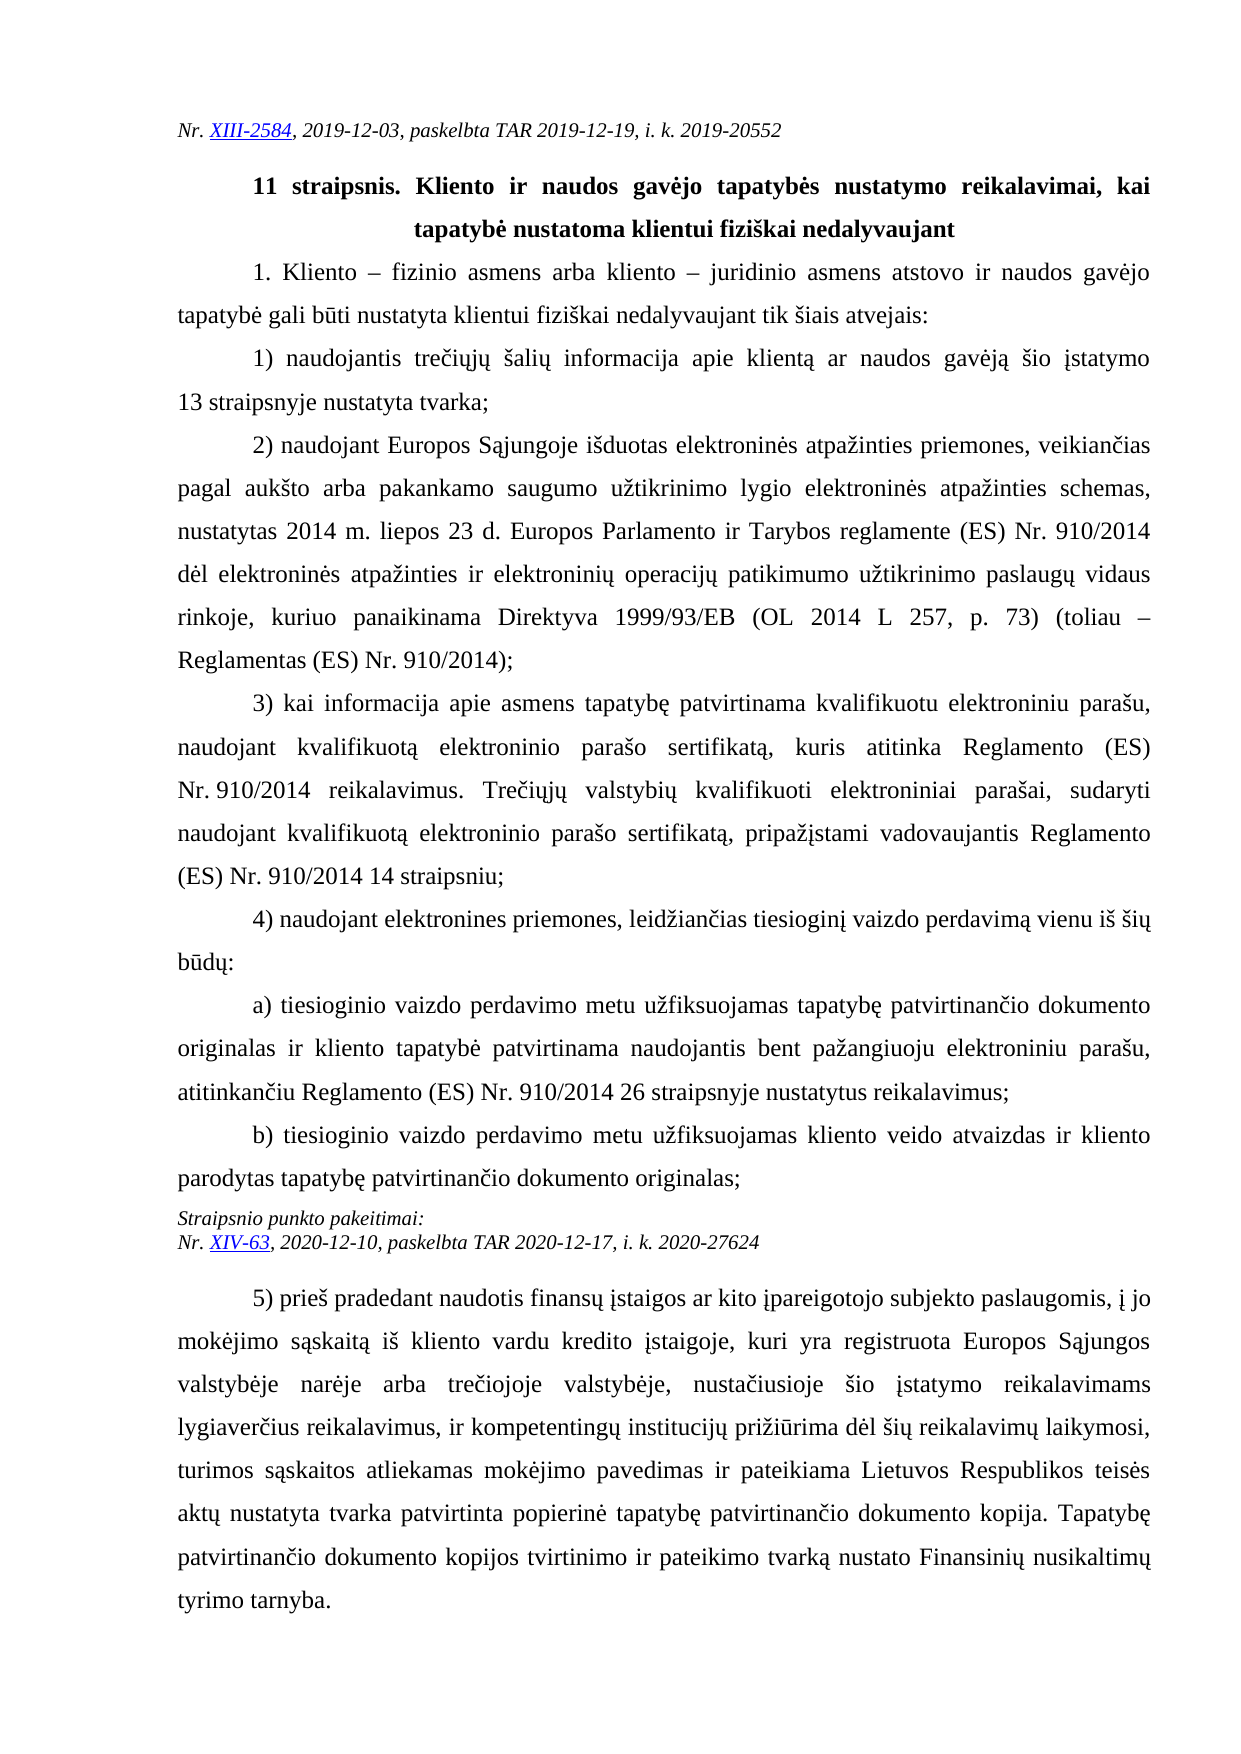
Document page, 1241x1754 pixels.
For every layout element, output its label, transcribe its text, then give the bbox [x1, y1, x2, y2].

text Nr. XIV-63, 2020-12-10, paskelbta TAR 2020-12-17, i. k. 2020-27624 [177, 1230, 1152, 1254]
text 2) naudojant Europos Sąjungoje išduotas elektroninės atpažinties priemones, veikiančias pagal aukšto arba pakankamo saugumo užtikrinimo lygio elektroninės atpažinties schemas, nustatytas 2014 m. liepos 23 d. Europos Parlamento ir Tarybos reglamente (ES) Nr. 910/2014 dėl elektroninės atpažinties ir elektroninių operacijų patikimumo užtikrinimo paslaugų vidaus rinkoje, kuriuo panaikinama Direktyva 1999/93/EB (OL 2014 L 257, p. 73) (toliau – Reglamentas (ES) Nr. 910/2014); [177, 430, 1152, 674]
text 1. Kliento – fizinio asmens arba kliento – juridinio asmens atstovo ir naudos gavėjo tapatybė gali būti nustatyta klientui fiziškai nedalyvaujant tik šiais atvejais: [177, 257, 1152, 329]
text 11 straipsnis. Kliento ir naudos gavėjo tapatybės nustatymo reikalavimai, kai tapatybė nustatoma klientui fiziškai nedalyvaujant [252, 171, 1152, 243]
text 4) naudojant elektronines priemones, leidžiančias tiesioginį vaizdo perdavimą vienu iš šių būdų: [177, 904, 1152, 976]
text 1) naudojantis trečiųjų šalių informacija apie klientą ar naudos gavėją šio įstatymo 13 straipsnyje nustatyta tvarka; [177, 343, 1152, 415]
text 5) prieš pradedant naudotis finansų įstaigos ar kito įpareigotojo subjekto paslaugomis, į jo mokėjimo sąskaitą iš kliento vardu kredito įstaigoje, kuri yra registruota Europos Sąjungos valstybėje narėje arba trečiojoje valstybėje, nustačiusioje šio įstatymo reikalavimams lygiaverčius reikalavimus, ir kompetentingų institucijų prižiūrima dėl šių reikalavimų laikymosi, turimos sąskaitos atliekamas mokėjimo pavedimas ir pateikiama Lietuvos Respublikos teisės aktų nustatyta tvarka patvirtinta popierinė tapatybę patvirtinančio dokumento kopija. Tapatybę patvirtinančio dokumento kopijos tvirtinimo ir pateikimo tvarką nustato Finansinių nusikaltimų tyrimo tarnyba. [177, 1283, 1152, 1613]
text 3) kai informacija apie asmens tapatybę patvirtinama kvalifikuotu elektroniniu parašu, naudojant kvalifikuotą elektroninio parašo sertifikatą, kuris atitinka Reglamento (ES) Nr. 910/2014 reikalavimus. Trečiųjų valstybių kvalifikuoti elektroniniai parašai, sudaryti naudojant kvalifikuotą elektroninio parašo sertifikatą, pripažįstami vadovaujantis Reglamento (ES) Nr. 910/2014 14 straipsniu; [177, 688, 1152, 890]
text a) tiesioginio vaizdo perdavimo metu užfiksuojamas tapatybę patvirtinančio dokumento originalas ir kliento tapatybė patvirtinama naudojantis bent pažangiuoju elektroniniu parašu, atitinkančiu Reglamento (ES) Nr. 910/2014 26 straipsnyje nustatytus reikalavimus; [177, 990, 1152, 1105]
text b) tiesioginio vaizdo perdavimo metu užfiksuojamas kliento veido atvaizdas ir kliento parodytas tapatybę patvirtinančio dokumento originalas; [177, 1120, 1152, 1192]
text Straipsnio punkto pakeitimai: [177, 1206, 1152, 1230]
text Nr. XIII-2584, 2019-12-03, paskelbta TAR 2019-12-19, i. k. 2019-20552 [177, 118, 1152, 142]
